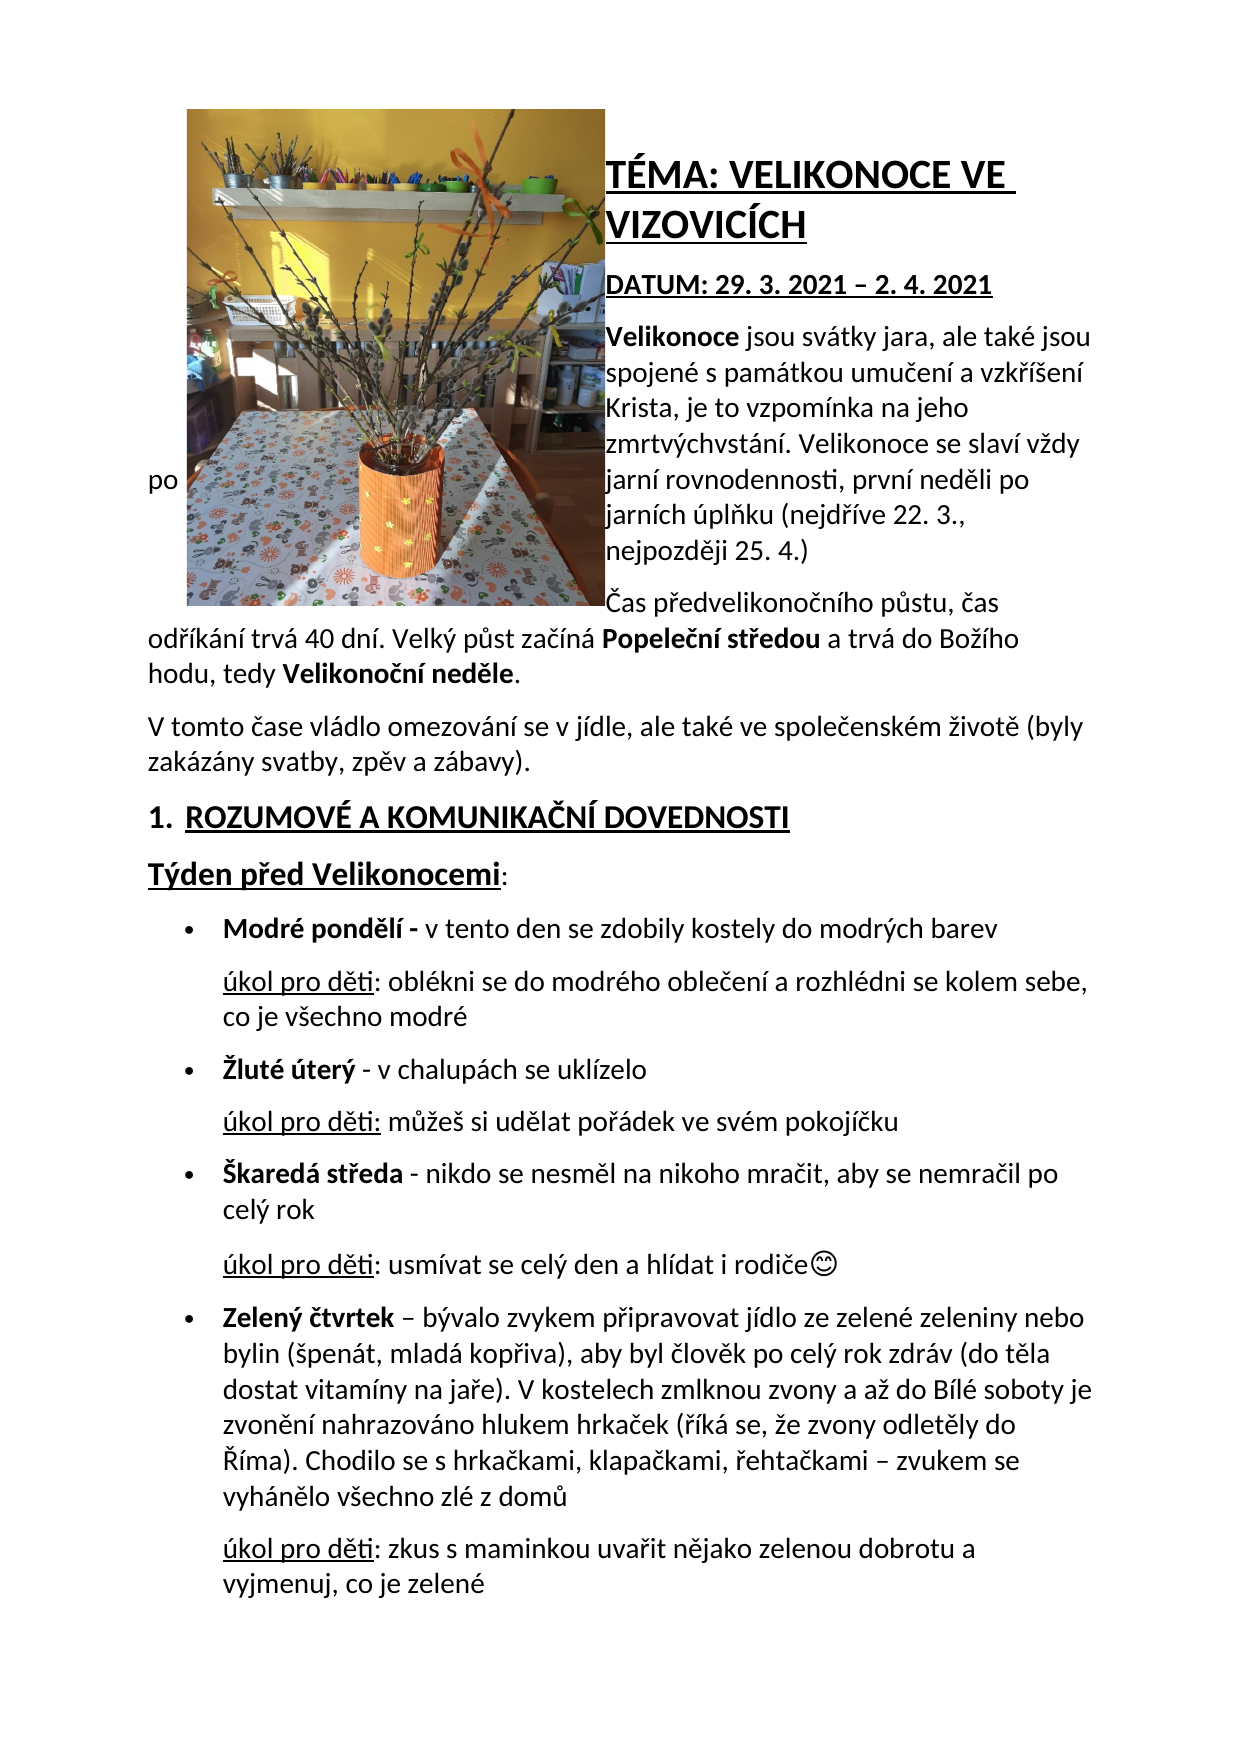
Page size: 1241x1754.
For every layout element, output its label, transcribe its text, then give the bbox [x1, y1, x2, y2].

list Modré pondělí - v tento den se zdobily kostely do modrých barev [185, 911, 1093, 946]
text úkol pro děti: zkus s maminkou uvařit nějako zelenou dobrotu a vyjmenuj, co je zelené [223, 1530, 1093, 1601]
list ROZUMOVÉ A KOMUNIKAČNÍ DOVEDNOSTI [148, 796, 1093, 836]
text úkol pro děti: oblékni se do modrého oblečení a rozhlédni se kolem sebe, co je všechno modré [223, 963, 1093, 1034]
text Čas předvelikonočního půstu, čas odříkání trvá 40 dní. Velký půst začíná Popeleční středou a trvá do Božího hodu, tedy Velikonoční neděle. [148, 584, 1093, 691]
text [148, 266, 186, 302]
list Žluté úterý - v chalupách se uklízelo [185, 1051, 1093, 1086]
text Velikonoce jsou svátky jara, ale také jsou spojené s památkou umučení a vzkříšení Krista, je to vzpomínka na jeho zmrtvýchvstání. Velikonoce se slaví vždy po jarní rovnodennosti, první neděli po jarních úplňku (nejdříve 22. 3., nejpozději 25. 4.) [606, 318, 1093, 568]
list Zelený čtvrtek – bývalo zvykem připravovat jídlo ze zelené zeleniny nebo bylin (špenát, mladá kopřiva), aby byl člověk po celý rok zdráv (do těla dostat vitamíny na jaře). V kostelech zmlknou zvony a až do Bílé soboty je zvonění nahrazováno hlukem hrkaček (říká se, že zvony odletěly do Říma). Chodilo se s hrkačkami, klapačkami, řehtačkami – zvukem se vyhánělo všechno zlé z domů [185, 1299, 1093, 1513]
text TÉMA: VELIKONOCE VE VIZOVICÍCH [606, 148, 1093, 249]
text Týden před Velikonocemi: [148, 853, 1093, 894]
text úkol pro děti: můžeš si udělat pořádek ve svém pokojíčku [223, 1103, 1093, 1139]
text úkol pro děti: usmívat se celý den a hlídat i rodiče😊 [223, 1243, 1093, 1283]
text [148, 148, 186, 249]
list Škaredá středa - nikdo se nesměl na nikoho mračit, aby se nemračil po celý rok [185, 1155, 1093, 1227]
text Velikonoce jsou svátky jara, ale také jsou spojené s památkou umučení a vzkříšení Krista, je to vzpomínka na jeho zmrtvýchvstání. Velikonoce se slaví vždy po jarní rovnodennosti, první neděli po jarních úplňku (nejdříve 22. 3., nejpozději 25. 4.) [148, 318, 186, 568]
text V tomto čase vládlo omezování se v jídle, ale také ve společenském životě (byly zakázány svatby, zpěv a zábavy). [148, 708, 1093, 779]
text DATUM: 29. 3. 2021 – 2. 4. 2021 [606, 266, 1093, 302]
